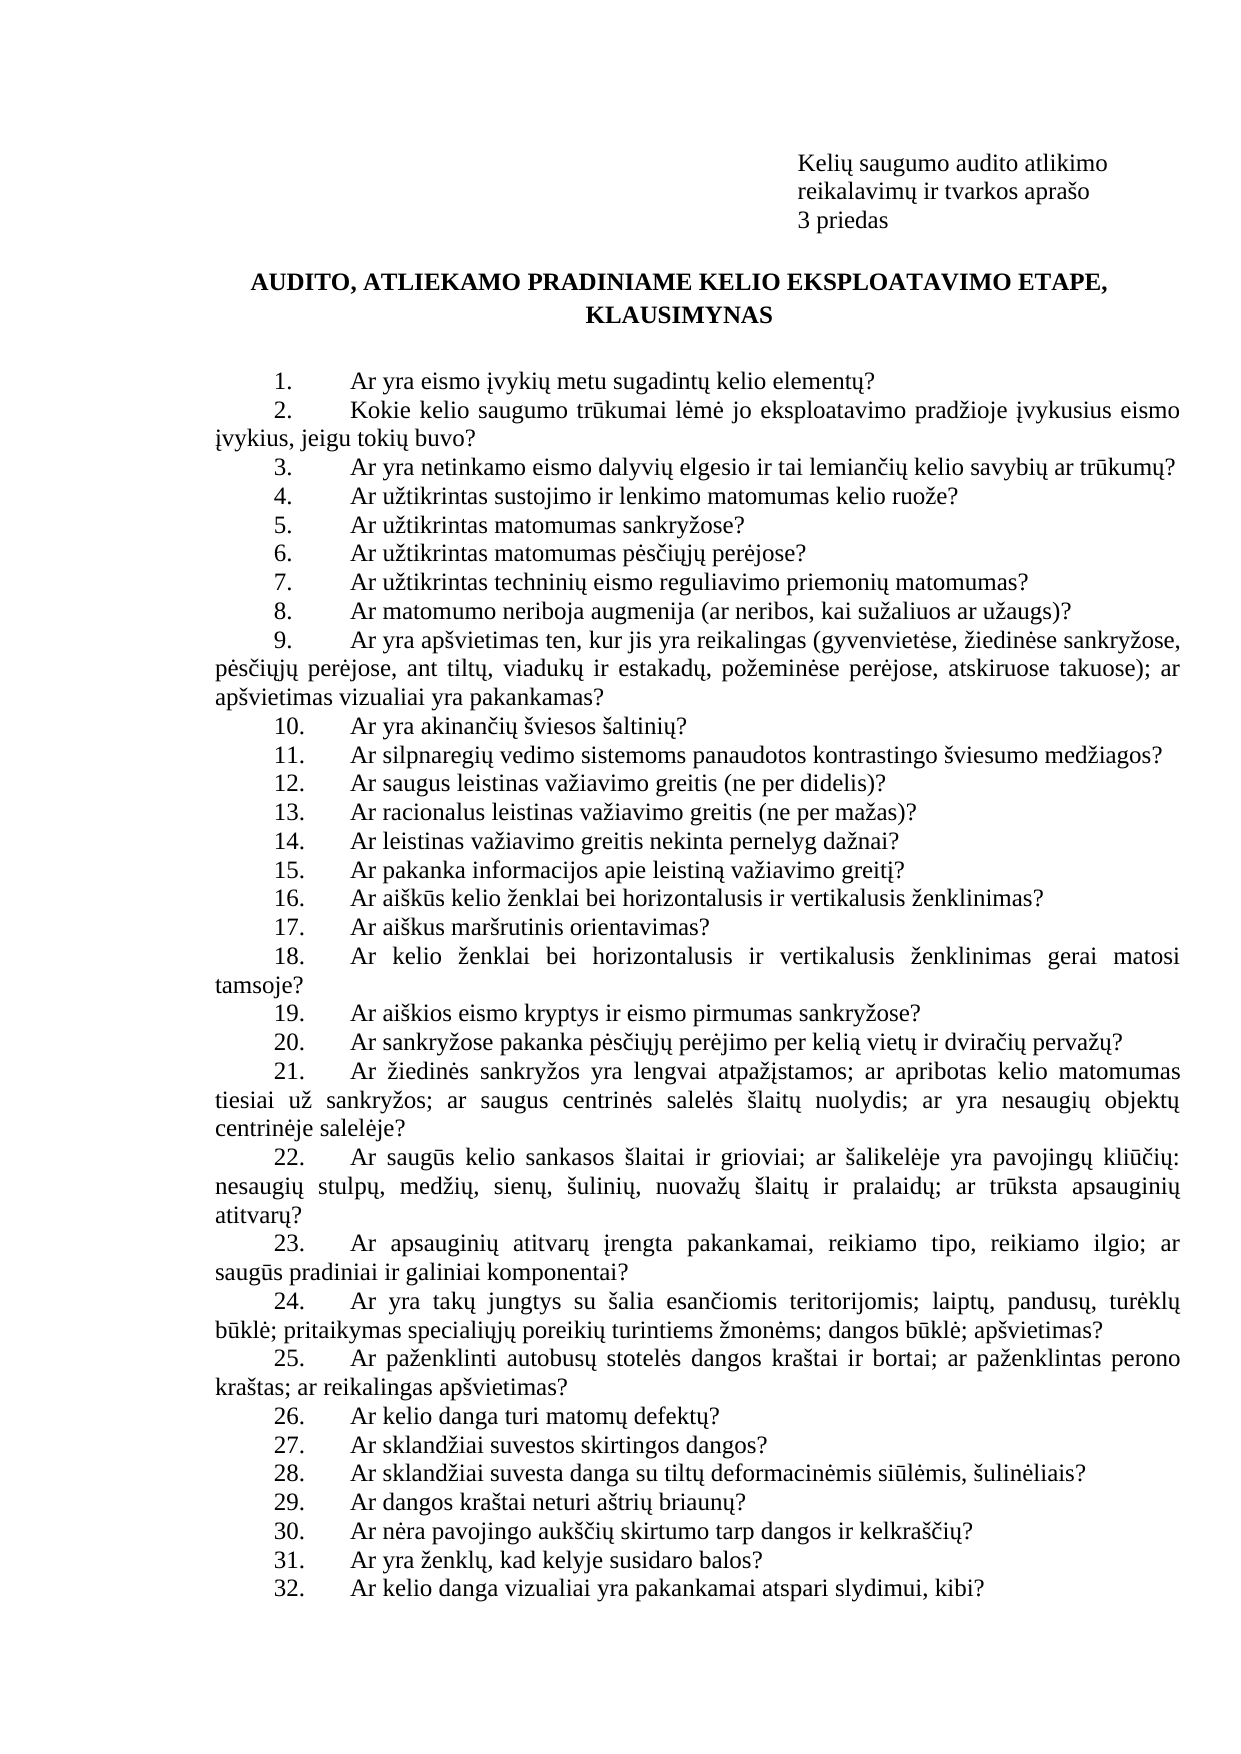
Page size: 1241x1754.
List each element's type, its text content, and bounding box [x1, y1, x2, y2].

text 1. Ar yra eismo įvykių metu sugadintų kelio elementų? [215, 366, 1181, 395]
text 12. Ar saugus leistinas važiavimo greitis (ne per didelis)? [215, 768, 1181, 797]
text 28. Ar sklandžiai suvesta danga su tiltų deformacinėmis siūlėmis, šulinėliais? [215, 1458, 1181, 1487]
text 29. Ar dangos kraštai neturi aštrių briaunų? [215, 1487, 1181, 1516]
text 19. Ar aiškios eismo kryptys ir eismo pirmumas sankryžose? [215, 998, 1181, 1027]
text 24. Ar yra takų jungtys su šalia esančiomis teritorijomis; laiptų, pandusų, turėklų būklė; pritaikymas specialiųjų poreikių turintiems žmonėms; dangos būklė; apšvietimas? [215, 1286, 1181, 1343]
text 2. Kokie kelio saugumo trūkumai lėmė jo eksploatavimo pradžioje įvykusius eismo įvykius, jeigu tokių buvo? [215, 395, 1181, 452]
text 9. Ar yra apšvietimas ten, kur jis yra reikalingas (gyvenvietėse, žiedinėse sankryžose, pėsčiųjų perėjose, ant tiltų, viadukų ir estakadų, požeminėse perėjose, atskiruose takuose); ar apšvietimas vizualiai yra pakankamas? [215, 625, 1181, 711]
text AUDITO, ATLIEKAMO PRADINIAME KELIO EKSPLOATAVIMO ETAPE, KLAUSIMYNAS [177, 267, 1181, 329]
text Kelių saugumo audito atlikimo [797, 148, 1181, 176]
text 14. Ar leistinas važiavimo greitis nekinta pernelyg dažnai? [215, 826, 1181, 855]
text 18. Ar kelio ženklai bei horizontalusis ir vertikalusis ženklinimas gerai matosi tamsoje? [215, 941, 1181, 998]
text 3. Ar yra netinkamo eismo dalyvių elgesio ir tai lemiančių kelio savybių ar trūkumų? [215, 452, 1181, 481]
text 7. Ar užtikrintas techninių eismo reguliavimo priemonių matomumas? [215, 567, 1181, 596]
text 13. Ar racionalus leistinas važiavimo greitis (ne per mažas)? [215, 797, 1181, 826]
text 10. Ar yra akinančių šviesos šaltinių? [215, 711, 1181, 740]
text 4. Ar užtikrintas sustojimo ir lenkimo matomumas kelio ruože? [215, 481, 1181, 510]
text 22. Ar saugūs kelio sankasos šlaitai ir grioviai; ar šalikelėje yra pavojingų kliūčių: nesaugių stulpų, medžių, sienų, šulinių, nuovažų šlaitų ir pralaidų; ar trūksta apsauginių atitvarų? [215, 1142, 1181, 1228]
text 11. Ar silpnaregių vedimo sistemoms panaudotos kontrastingo šviesumo medžiagos? [215, 740, 1181, 768]
text 26. Ar kelio danga turi matomų defektų? [215, 1401, 1181, 1430]
text 27. Ar sklandžiai suvestos skirtingos dangos? [215, 1430, 1181, 1458]
text 21. Ar žiedinės sankryžos yra lengvai atpažįstamos; ar apribotas kelio matomumas tiesiai už sankryžos; ar saugus centrinės salelės šlaitų nuolydis; ar yra nesaugių objektų centrinėje salelėje? [215, 1056, 1181, 1142]
text 6. Ar užtikrintas matomumas pėsčiųjų perėjose? [215, 538, 1181, 567]
text 8. Ar matomumo neriboja augmenija (ar neribos, kai sužaliuos ar užaugs)? [215, 596, 1181, 625]
text 15. Ar pakanka informacijos apie leistiną važiavimo greitį? [215, 855, 1181, 883]
text 25. Ar paženklinti autobusų stotelės dangos kraštai ir bortai; ar paženklintas perono kraštas; ar reikalingas apšvietimas? [215, 1343, 1181, 1401]
text 20. Ar sankryžose pakanka pėsčiųjų perėjimo per kelią vietų ir dviračių pervažų? [215, 1027, 1181, 1056]
text 23. Ar apsauginių atitvarų įrengta pakankamai, reikiamo tipo, reikiamo ilgio; ar saugūs pradiniai ir galiniai komponentai? [215, 1228, 1181, 1286]
text 5. Ar užtikrintas matomumas sankryžose? [215, 510, 1181, 538]
text 16. Ar aiškūs kelio ženklai bei horizontalusis ir vertikalusis ženklinimas? [215, 883, 1181, 912]
text 32. Ar kelio danga vizualiai yra pakankamai atspari slydimui, kibi? [215, 1573, 1181, 1602]
text reikalavimų ir tvarkos aprašo [797, 176, 1181, 205]
text 30. Ar nėra pavojingo aukščių skirtumo tarp dangos ir kelkraščių? [215, 1516, 1181, 1545]
text 31. Ar yra ženklų, kad kelyje susidaro balos? [215, 1545, 1181, 1573]
text 17. Ar aiškus maršrutinis orientavimas? [215, 912, 1181, 941]
text 3 priedas [797, 205, 1181, 234]
